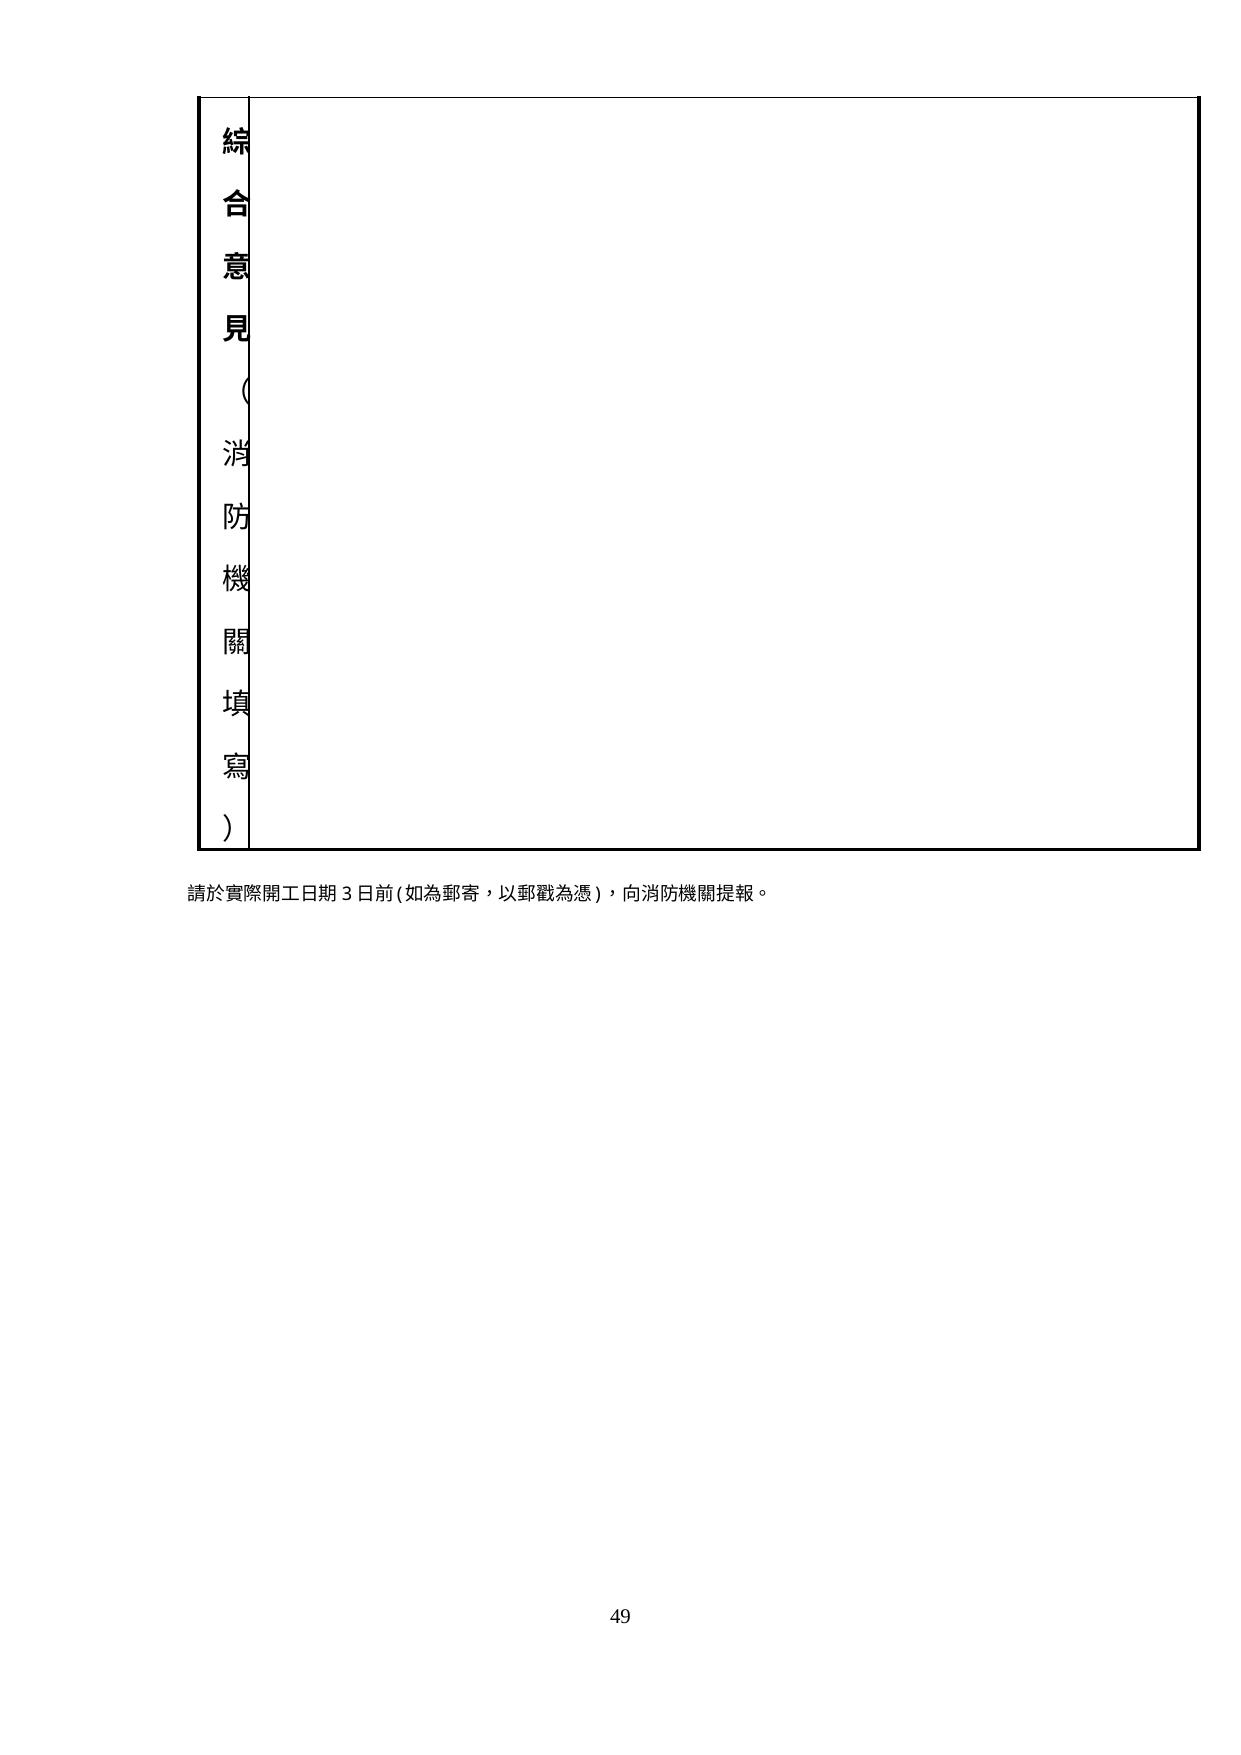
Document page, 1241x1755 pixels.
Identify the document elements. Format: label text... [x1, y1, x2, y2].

text 請於實際開工日期3日前(如為郵寄，以郵戳為憑)，向消防機關提報。 [187, 851, 1053, 913]
table_cell [250, 98, 1197, 848]
table_cell 綜合意見（消防機關填寫） [201, 98, 248, 848]
